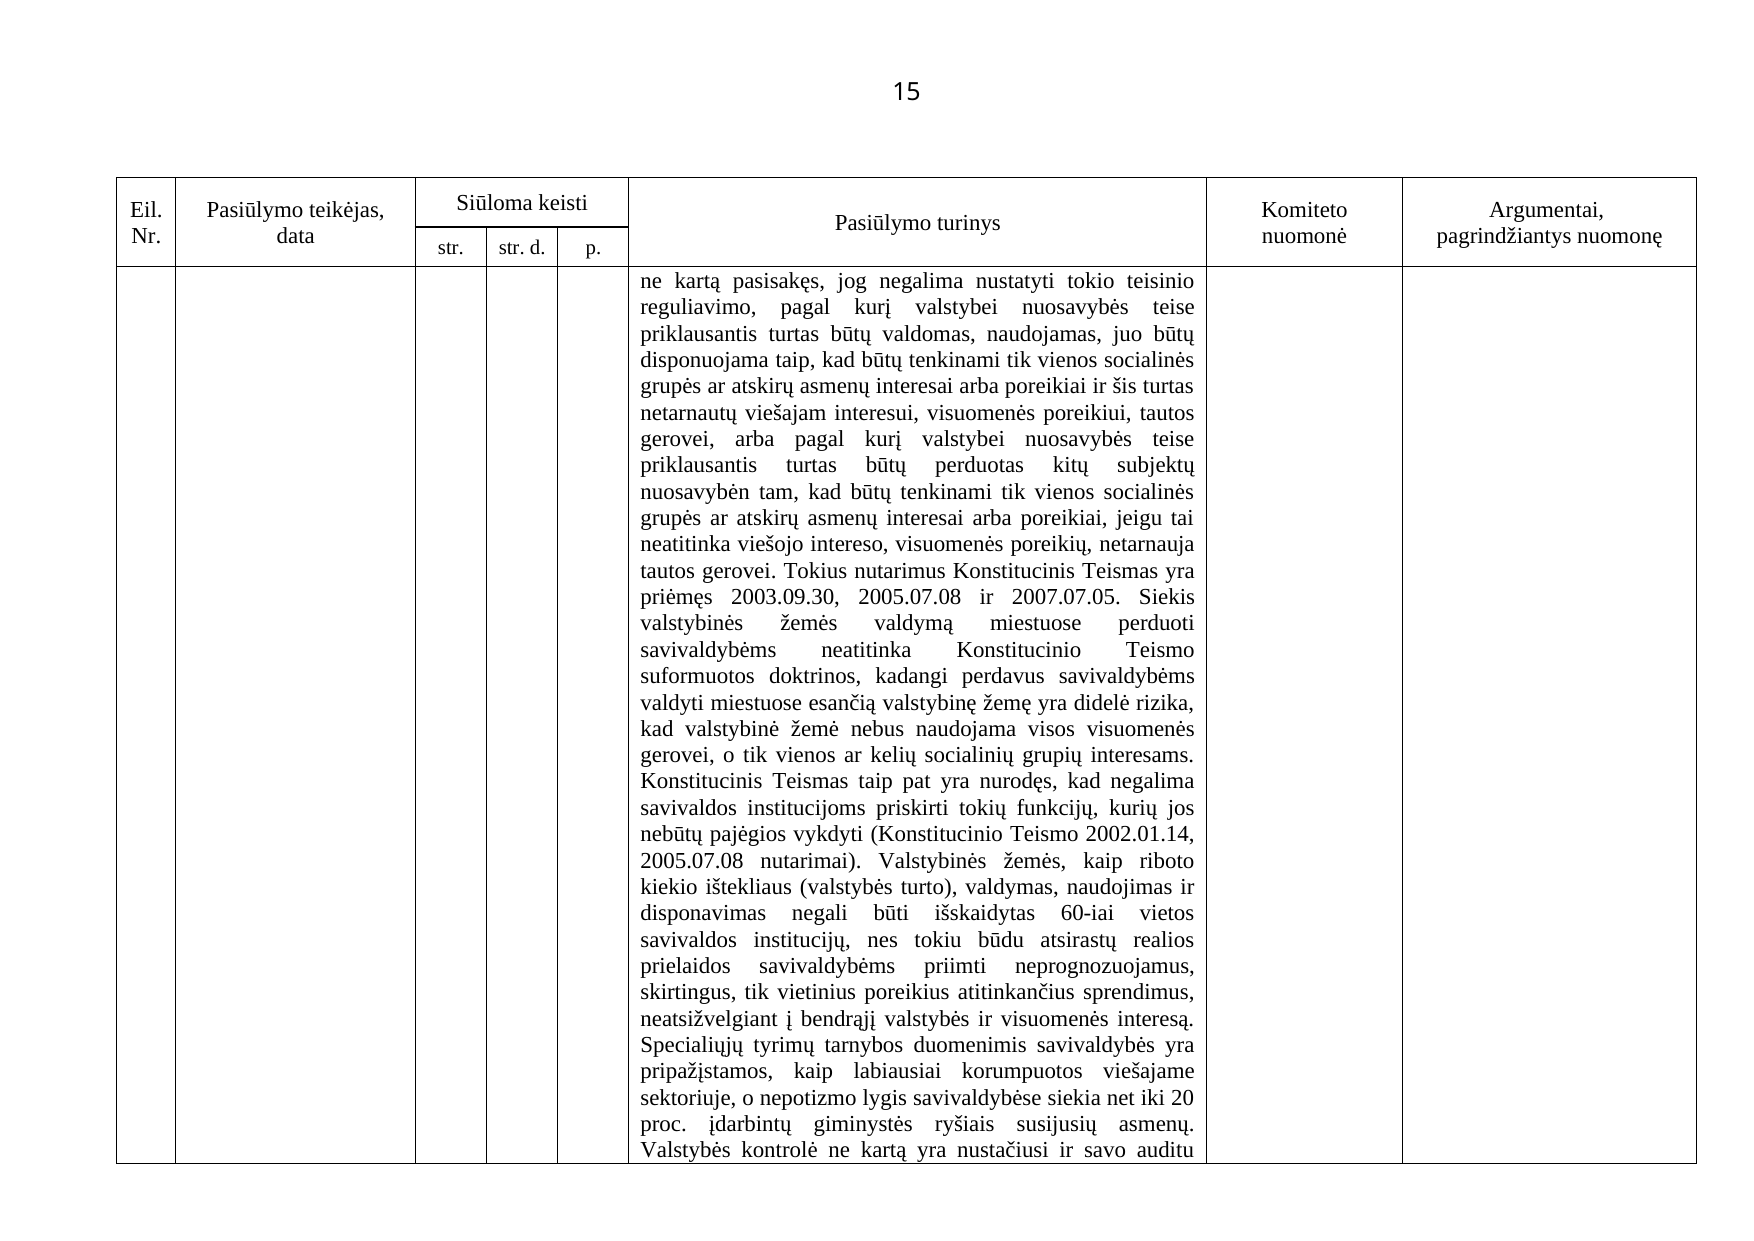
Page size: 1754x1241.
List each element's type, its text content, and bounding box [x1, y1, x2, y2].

table_header Pasiūlymo turinys [629, 178, 1206, 266]
table_cell [487, 267, 557, 1163]
table_header Komiteto nuomonė [1207, 178, 1402, 266]
table_header Pasiūlymo teikėjas, data [176, 178, 415, 266]
table_cell [558, 267, 628, 1163]
table_cell [1403, 267, 1696, 1163]
table_cell ne kartą pasisakęs, jog negalima nustatyti tokio teisinio reguliavimo, pagal kurį valstybei nuosavybės teise priklausantis turtas būtų valdomas, naudojamas, juo būtų disponuojama taip, kad būtų tenkinami tik vienos socialinės grupės ar atskirų asmenų interesai arba poreikiai ir šis turtas netarnautų viešajam interesui, visuomenės poreikiui, tautos gerovei, arba pagal kurį valstybei nuosavybės teise priklausantis turtas būtų perduotas kitų subjektų nuosavybėn tam, kad būtų tenkinami tik vienos socialinės grupės ar atskirų asmenų interesai arba poreikiai, jeigu tai neatitinka viešojo intereso, visuomenės poreikių, netarnauja tautos gerovei. Tokius nutarimus Konstitucinis Teismas yra priėmęs 2003.09.30, 2005.07.08 ir 2007.07.05. Siekis valstybinės žemės valdymą miestuose perduoti savivaldybėms neatitinka Konstitucinio Teismo suformuotos doktrinos, kadangi perdavus savivaldybėms valdyti miestuose esančią valstybinę žemę yra didelė rizika, kad valstybinė žemė nebus naudojama visos visuomenės gerovei, o tik vienos ar kelių socialinių grupių interesams. Konstitucinis Teismas taip pat yra nurodęs, kad negalima savivaldos institucijoms priskirti tokių funkcijų, kurių jos nebūtų pajėgios vykdyti (Konstitucinio Teismo 2002.01.14, 2005.07.08 nutarimai). Valstybinės žemės, kaip riboto kiekio ištekliaus (valstybės turto), valdymas, naudojimas ir disponavimas negali būti išskaidytas 60-iai vietos savivaldos institucijų, nes tokiu būdu atsirastų realios prielaidos savivaldybėms priimti neprognozuojamus, skirtingus, tik vietinius poreikius atitinkančius sprendimus, neatsižvelgiant į bendrąjį valstybės ir visuomenės interesą. Specialiųjų tyrimų tarnybos duomenimis savivaldybės yra pripažįstamos, kaip labiausiai korumpuotos viešajame sektoriuje, o nepotizmo lygis savivaldybėse siekia net iki 20 proc. įdarbintų giminystės ryšiais susijusių asmenų. Valstybės kontrolė ne kartą yra nustačiusi ir savo auditu [629, 267, 1206, 1163]
table_cell p. [558, 228, 628, 266]
table_cell [176, 267, 415, 1163]
table_header Argumentai, pagrindžiantys nuomonę [1403, 178, 1696, 266]
table_cell [416, 267, 486, 1163]
table_header Siūloma keisti [416, 178, 628, 226]
table_cell [1207, 267, 1402, 1163]
table_header Eil. Nr. [117, 178, 175, 266]
table_cell [117, 267, 175, 1163]
table_cell str. [416, 228, 486, 266]
table_cell str. d. [487, 228, 557, 266]
